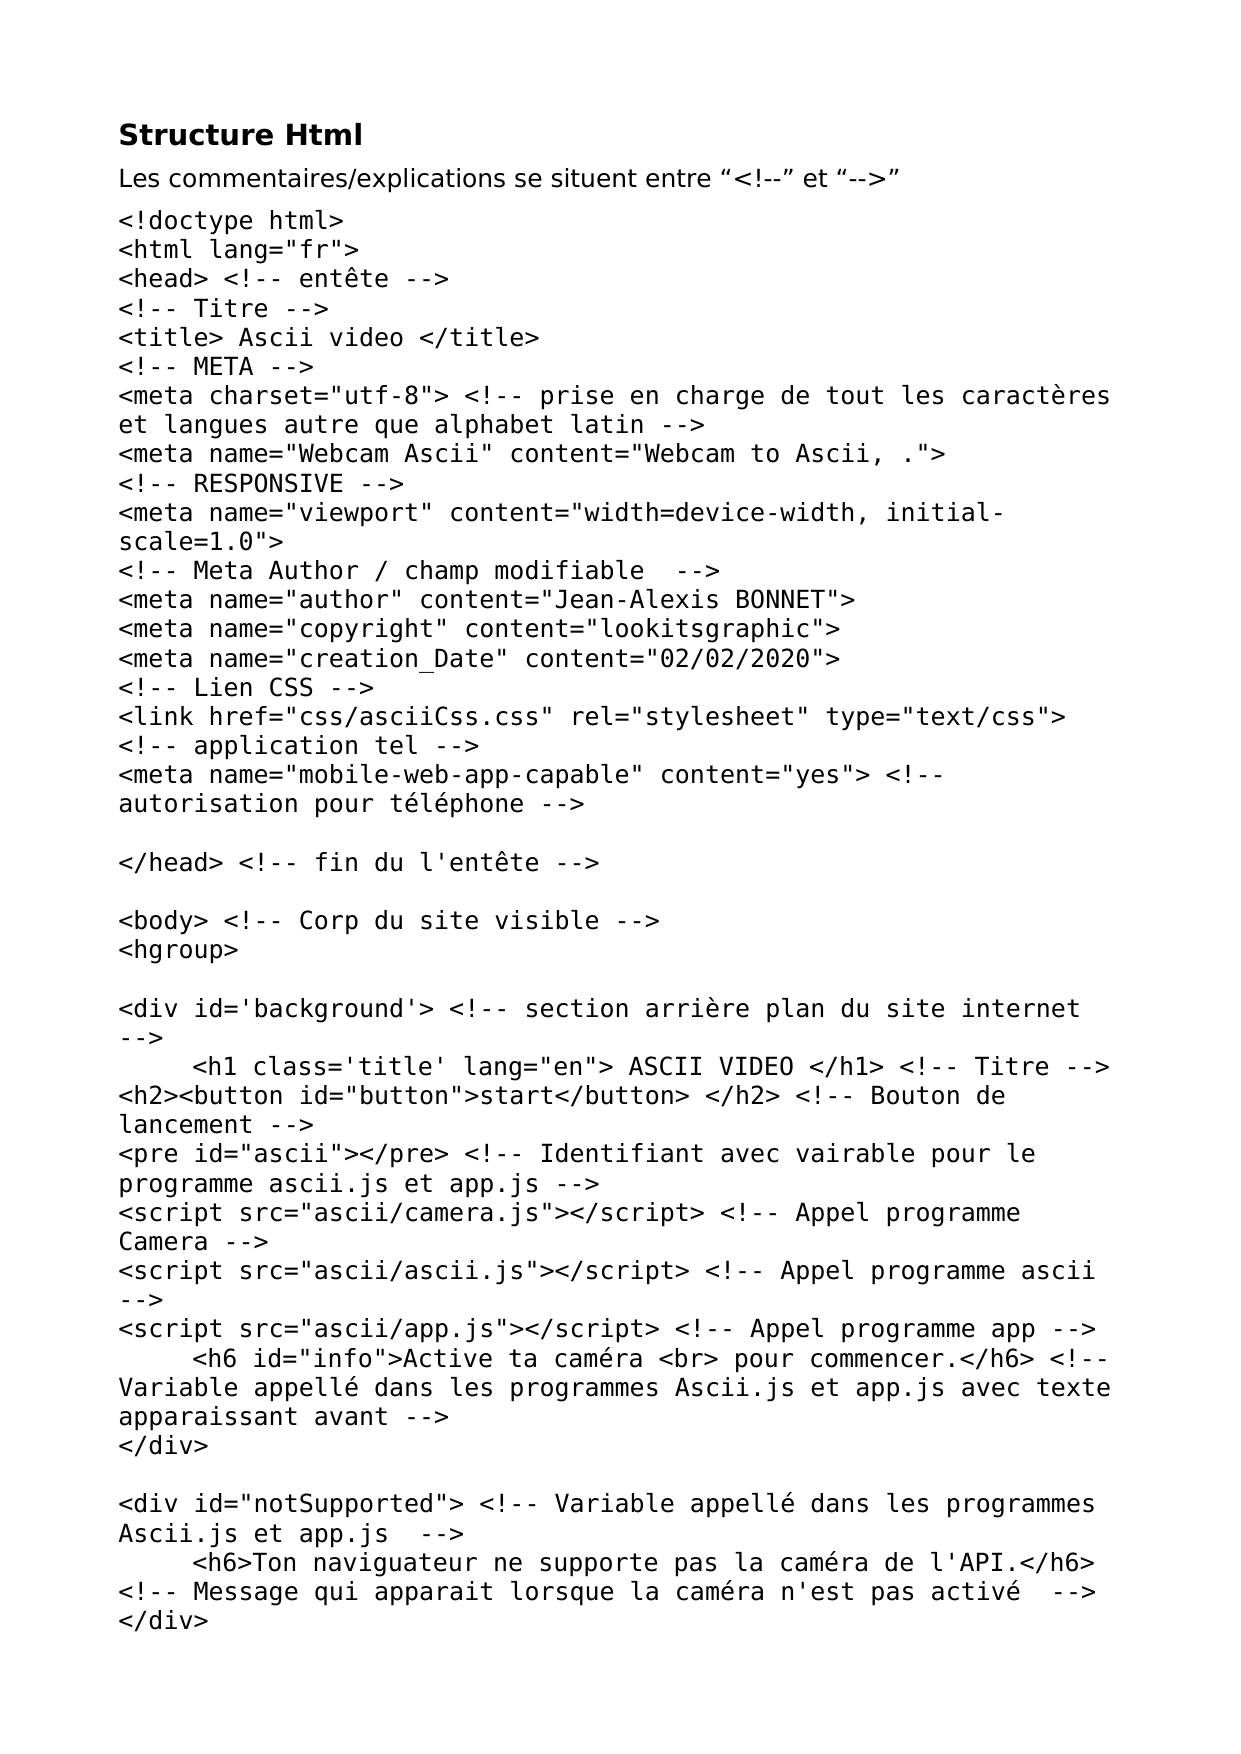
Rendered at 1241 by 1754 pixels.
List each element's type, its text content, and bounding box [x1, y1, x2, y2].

text <!doctype html> <html lang="fr"> <head> <!-- entête --> <!-- Titre --> <title> Ascii video </title> <!-- META --> <meta charset="utf-8"> <!-- prise en charge de tout les caractères et langues autre que alphabet latin --> <meta name="Webcam Ascii" content="Webcam to Ascii, ."> <!-- RESPONSIVE --> <meta name="viewport" content="width=device-width, initial-scale=1.0"> <!-- Meta Author / champ modifiable --> <meta name="author" content="Jean-Alexis BONNET"> <meta name="copyright" content="lookitsgraphic"> <meta name="creation_Date" content="02/02/2020"> <!-- Lien CSS --> <link href="css/asciiCss.css" rel="stylesheet" type="text/css"> <!-- application tel --> <meta name="mobile-web-app-capable" content="yes"> <!-- autorisation pour téléphone --> </head> <!-- fin du l'entête --> <body> <!-- Corp du site visible --> <hgroup> <div id='background'> <!-- section arrière plan du site internet --> <h1 class='title' lang="en"> ASCII VIDEO </h1> <!-- Titre --> <h2><button id="button">start</button> </h2> <!-- Bouton de lancement --> <pre id="ascii"></pre> <!-- Identifiant avec vairable pour le programme ascii.js et app.js --> <script src="ascii/camera.js"></script> <!-- Appel programme Camera --> <script src="ascii/ascii.js"></script> <!-- Appel programme ascii --> <script src="ascii/app.js"></script> <!-- Appel programme app --> <h6 id="info">Active ta caméra <br> pour commencer.</h6> <!-- Variable appellé dans les programmes Ascii.js et app.js avec texte apparaissant avant --> </div> <div id="notSupported"> <!-- Variable appellé dans les programmes Ascii.js et app.js --> <h6>Ton naviguateur ne supporte pas la caméra de l'API.</h6> <!-- Message qui apparait lorsque la caméra n'est pas activé --> </div> [118, 206, 1122, 1635]
text Les commentaires/explications se situent entre “<!--” et “-->” [118, 164, 1122, 194]
subtitle Structure Html [118, 118, 1122, 152]
